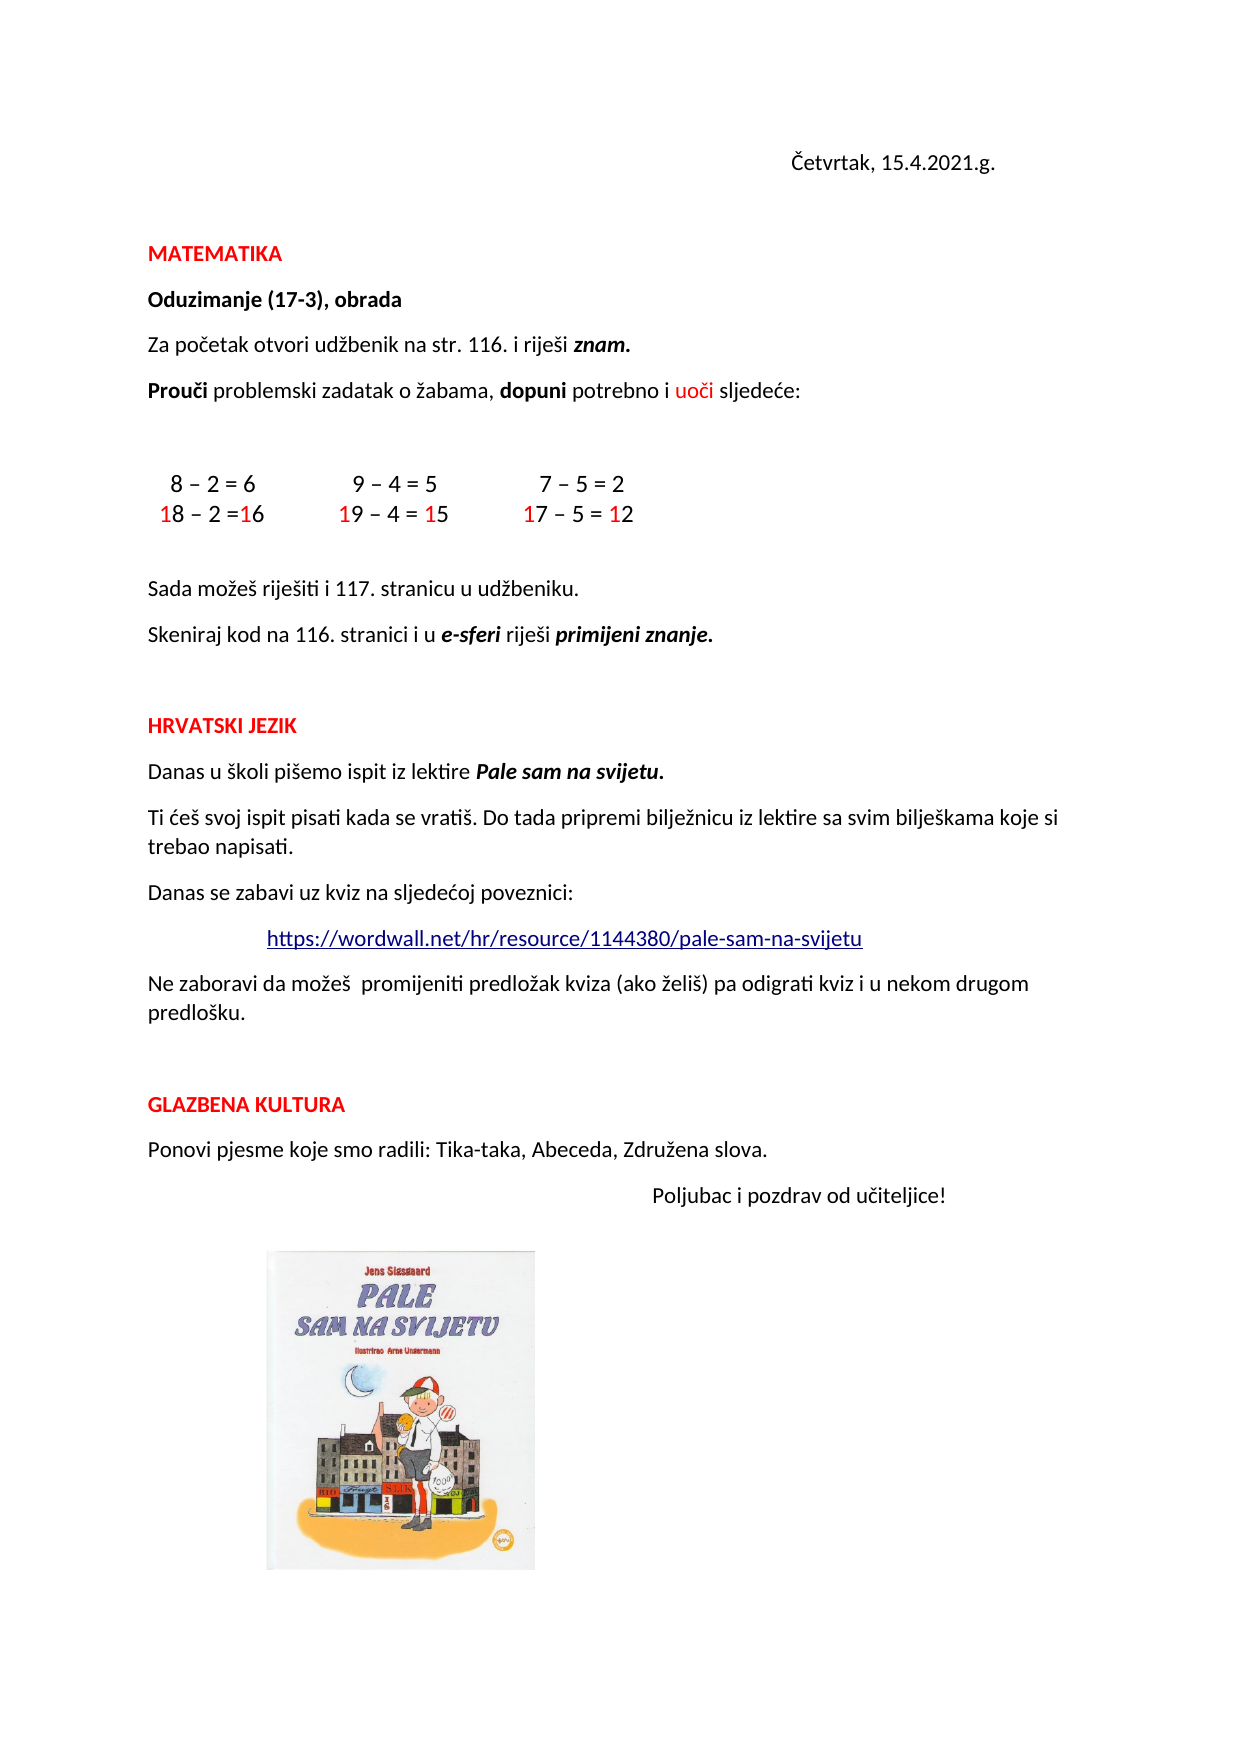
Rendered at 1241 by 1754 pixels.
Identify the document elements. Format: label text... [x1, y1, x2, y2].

text Skeniraj kod na 116. stranici i u e-sferi riješi primijeni znanje. [148, 620, 1093, 648]
text Sada možeš riješiti i 117. stranicu u udžbeniku. [148, 574, 1093, 602]
text Danas u školi pišemo ispit iz lektire Pale sam na svijetu. [148, 757, 1093, 785]
text HRVATSKI JEZIK [148, 712, 1093, 740]
text Ne zaboravi da možeš promijeniti predložak kviza (ako želiš) pa odigrati kviz i u nekom drugom predlošku. [148, 969, 1093, 1026]
text 8 – 2 = 6 9 – 4 = 5 7 – 5 = 2 [148, 468, 1093, 498]
text Ti ćeš svoj ispit pisati kada se vratiš. Do tada pripremi bilježnicu iz lektire sa svim bilješkama koje si trebao napisati. [148, 803, 1093, 860]
text Danas se zabavi uz kviz na sljedećoj poveznici: [148, 878, 1093, 906]
text https://wordwall.net/hr/resource/1144380/pale-sam-na-svijetu [148, 924, 1093, 952]
text MATEMATIKA [148, 239, 1093, 267]
text Četvrtak, 15.4.2021.g. [148, 148, 1093, 176]
text Poljubac i pozdrav od učiteljice! [148, 1181, 1093, 1209]
text Ponovi pjesme koje smo radili: Tika-taka, Abeceda, Združena slova. [148, 1136, 1093, 1164]
text Za početak otvori udžbenik na str. 116. i riješi znam. [148, 331, 1093, 358]
text GLAZBENA KULTURA [148, 1090, 1093, 1118]
text Prouči problemski zadatak o žabama, dopuni potrebno i uoči sljedeće: [148, 376, 1093, 404]
text Oduzimanje (17-3), obrada [148, 285, 1093, 313]
text 18 – 2 =16 19 – 4 = 15 17 – 5 = 12 [148, 498, 1093, 529]
